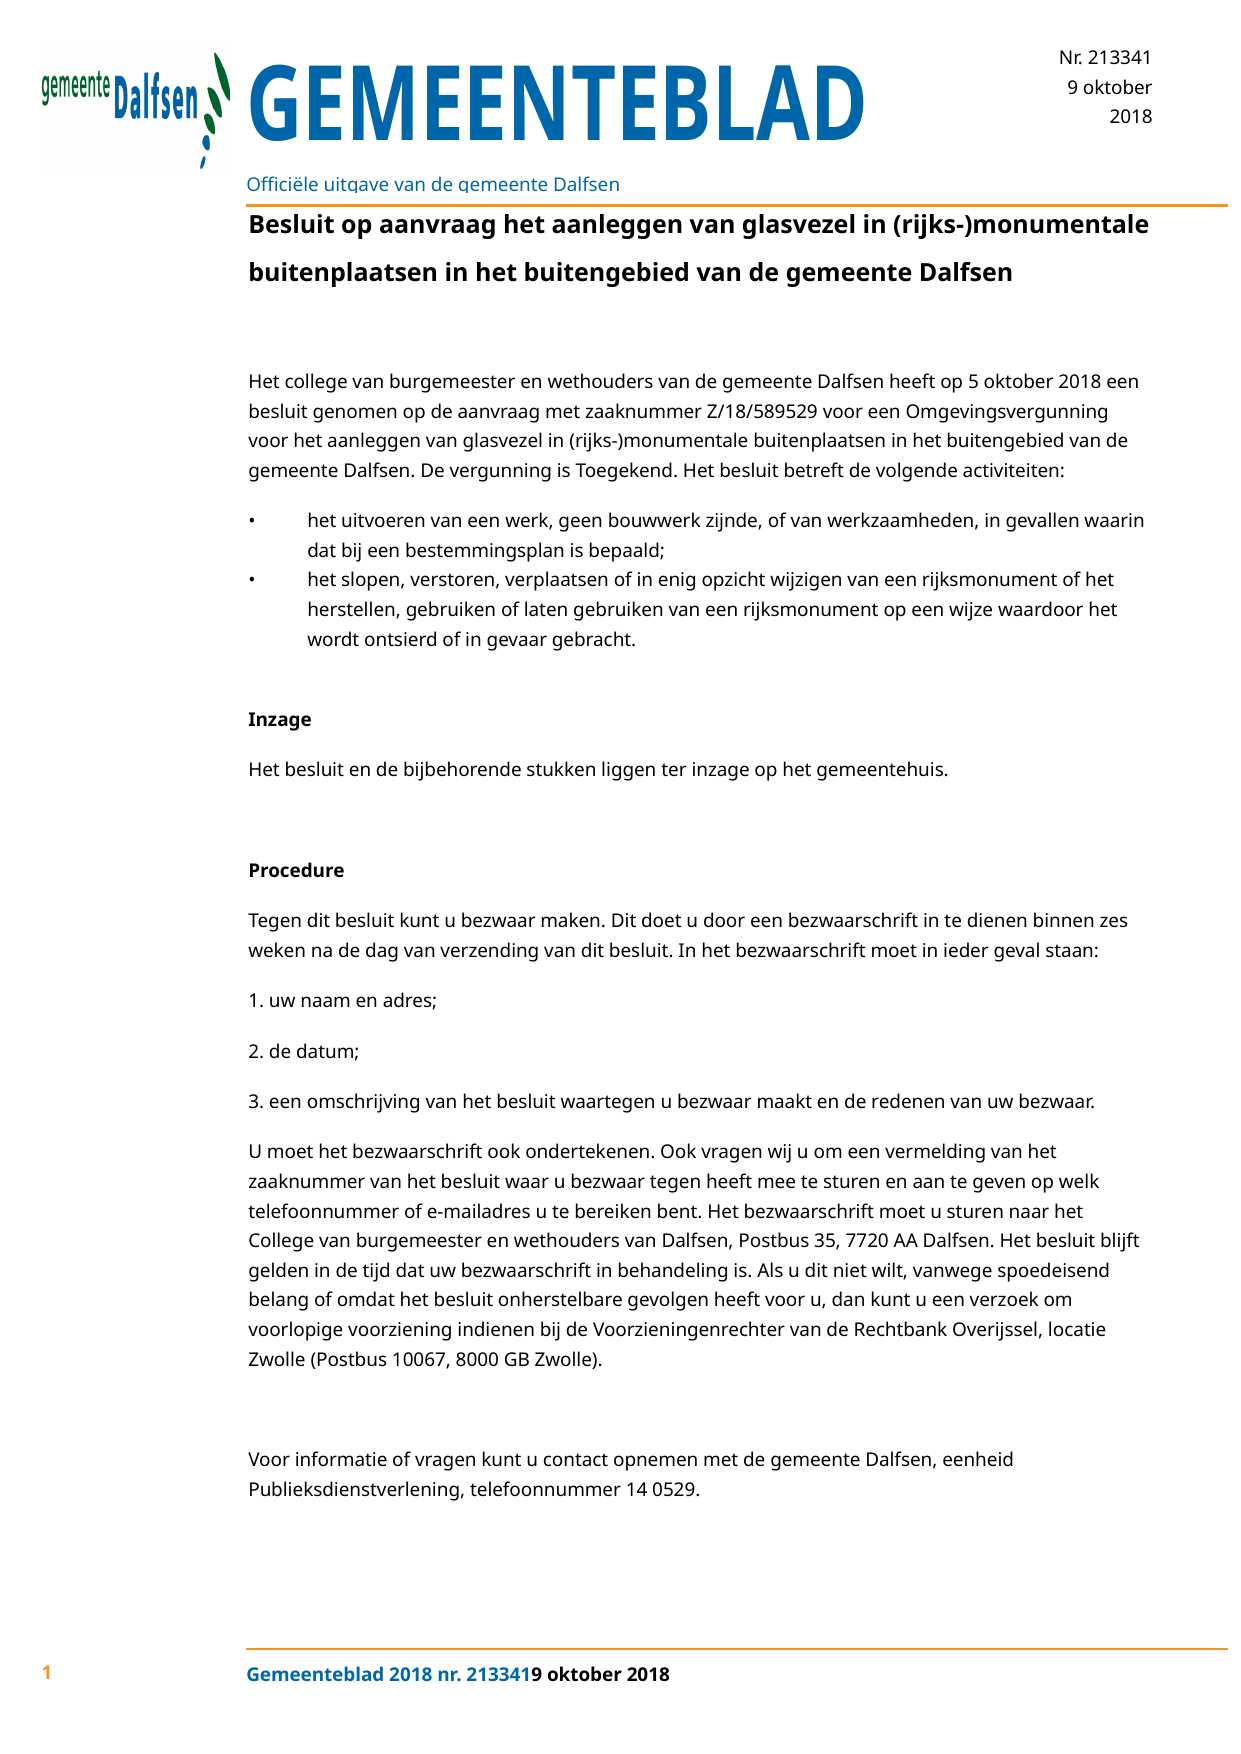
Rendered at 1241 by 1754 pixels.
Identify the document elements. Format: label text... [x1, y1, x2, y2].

picture [41, 47, 231, 172]
text U moet het bezwaarschrift ook ondertekenen. Ook vragen wij u om een vermelding van het zaaknummer van het besluit waar u bezwaar tegen heeft mee te sturen en aan te geven op welk telefoonnummer of e-mailadres u te bereiken bent. Het bezwaarschrift moet u sturen naar het College van burgemeester en wethouders van Dalfsen, Postbus 35, 7720 AA Dalfsen. Het besluit blijft gelden in de tijd dat uw bezwaarschrift in behandeling is. Als u dit niet wilt, vanwege spoedeisend belang of omdat het besluit onherstelbare gevolgen heeft voor u, dan kunt u een verzoek om voorlopige voorziening indienen bij de Voorzieningenrechter van de Rechtbank Overijssel, locatie Zwolle (Postbus 10067, 8000 GB Zwolle). [248, 1139, 1152, 1372]
list het slopen, verstoren, verplaatsen of in enig opzicht wijzigen van een rijksmonument of het herstellen, gebruiken of laten gebruiken van een rijksmonument op een wijze waardoor het wordt ontsierd of in gevaar gebracht. [248, 567, 1152, 652]
text 3. een omschrijving van het besluit waartegen u bezwaar maakt en de redenen van uw bezwaar. [248, 1088, 1152, 1114]
text Besluit op aanvraag het aanleggen van glasvezel in (rijks-)monumentale buitenplaatsen in het buitengebied van de gemeente Dalfsen [248, 207, 1152, 288]
list het uitvoeren van een werk, geen bouwwerk zijnde, of van werkzaamheden, in gevallen waarin dat bij een bestemmingsplan is bepaald; [248, 507, 1152, 563]
text 1. uw naam en adres; [248, 987, 1152, 1013]
text Voor informatie of vragen kunt u contact opnemen met de gemeente Dalfsen, eenheid Publieksdienstverlening, telefoonnummer 14 0529. [248, 1447, 1152, 1502]
text Inzage [248, 706, 1152, 732]
text Procedure [248, 857, 1152, 883]
text Het college van burgemeester en wethouders van de gemeente Dalfsen heeft op 5 oktober 2018 een besluit genomen op de aanvraag met zaaknummer Z/18/589529 voor een Omgevingsvergunning voor het aanleggen van glasvezel in (rijks-)monumentale buitenplaatsen in het buitengebied van de gemeente Dalfsen. De vergunning is Toegekend. Het besluit betreft de volgende activiteiten: [248, 368, 1152, 483]
text 2. de datum; [248, 1038, 1152, 1064]
text Het besluit en de bijbehorende stukken liggen ter inzage op het gemeentehuis. [248, 756, 1152, 782]
text Tegen dit besluit kunt u bezwaar maken. Dit doet u door een bezwaarschrift in te dienen binnen zes weken na de dag van verzending van dit besluit. In het bezwaarschrift moet in ieder geval staan: [248, 907, 1152, 963]
